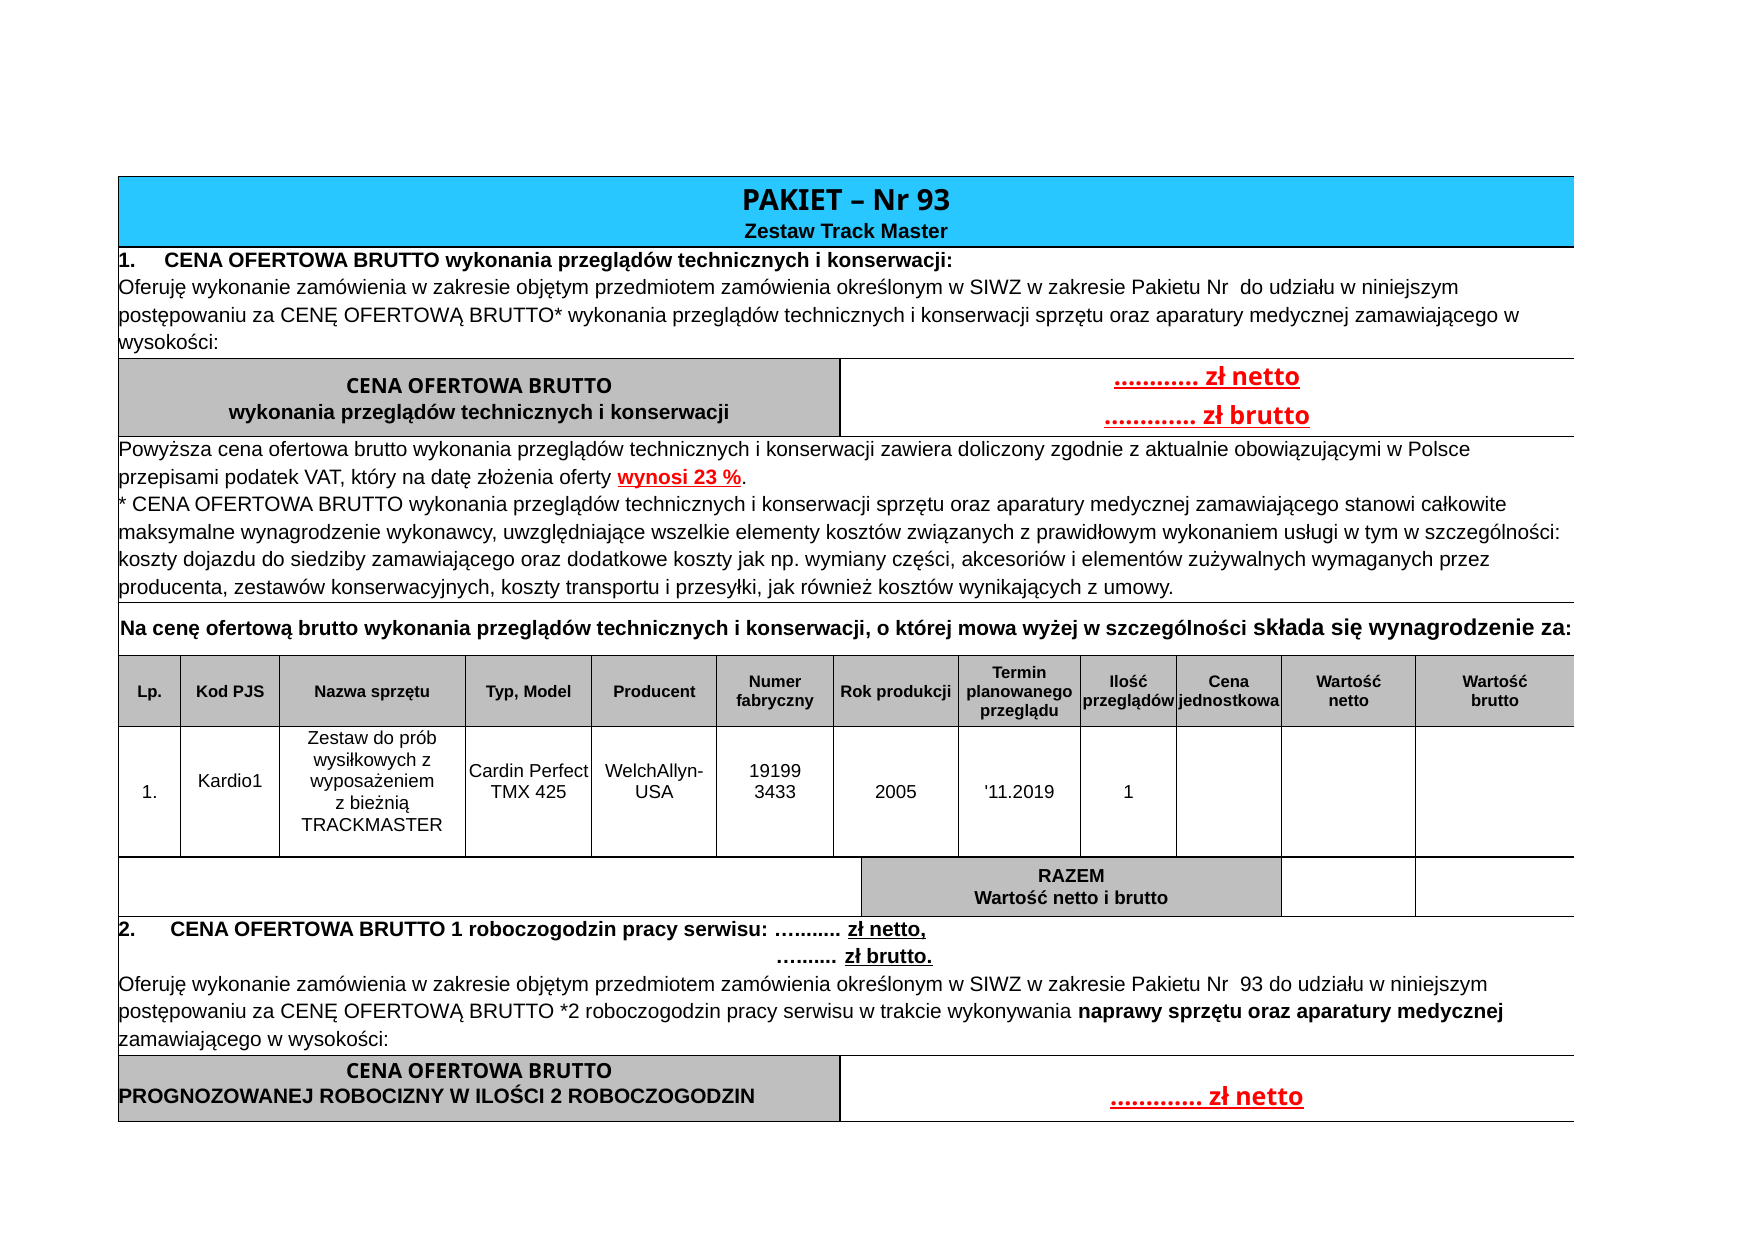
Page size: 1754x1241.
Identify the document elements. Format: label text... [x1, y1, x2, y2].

table_cell Zestaw do prób wysiłkowych z wyposażeniem z bieżnią TRACKMASTER [280, 727, 465, 856]
table_cell Cena jednostkowa [1177, 656, 1281, 726]
table_cell Ilość przeglądów [1081, 656, 1176, 726]
table_cell …......... zł netto ….......... zł brutto [841, 359, 1574, 436]
table_cell Na cenę ofertową brutto wykonania przeglądów technicznych i konserwacji, o której mowa wyżej w szczególności składa się wynagrodzenie za: [119, 603, 1574, 655]
table_cell [119, 858, 861, 916]
table_cell 2. CENA OFERTOWA BRUTTO 1 roboczogodzin pracy serwisu: …........ zł netto, …....... zł brutto. Oferuję wykonanie zamówienia w zakresie objętym przedmiotem zamówienia określonym w SIWZ w zakresie Pakietu Nr 93 do udziału w niniejszym postępowaniu za CENĘ OFERTOWĄ BRUTTO *2 roboczogodzin pracy serwisu w trakcie wykonywania naprawy sprzętu oraz aparatury medycznej zamawiającego w wysokości: [119, 917, 1574, 1055]
table_cell [1282, 858, 1415, 916]
table_cell [1416, 858, 1574, 916]
table_cell CENA OFERTOWA BRUTTO wykonania przeglądów technicznych i konserwacji [119, 359, 839, 436]
table_cell WelchAllyn-USA [592, 727, 716, 856]
table_cell Powyższa cena ofertowa brutto wykonania przeglądów technicznych i konserwacji zawiera doliczony zgodnie z aktualnie obowiązującymi w Polsce przepisami podatek VAT, który na datę złożenia oferty wynosi 23 %. * CENA OFERTOWA BRUTTO wykonania przeglądów technicznych i konserwacji sprzętu oraz aparatury medycznej zamawiającego stanowi całkowite maksymalne wynagrodzenie wykonawcy, uwzględniające wszelkie elementy kosztów związanych z prawidłowym wykonaniem usługi w tym w szczególności: koszty dojazdu do siedziby zamawiającego oraz dodatkowe koszty jak np. wymiany części, akcesoriów i elementów zużywalnych wymaganych przez producenta, zestawów konserwacyjnych, koszty transportu i przesyłki, jak również kosztów wynikających z umowy. [119, 437, 1574, 602]
table_cell [1282, 727, 1415, 856]
table_cell [1177, 727, 1281, 856]
table_cell Cardin Perfect TMX 425 [466, 727, 591, 856]
table_cell Numer fabryczny [717, 656, 833, 726]
table_cell Wartość netto [1282, 656, 1415, 726]
table_cell 1 [1081, 727, 1176, 856]
table_cell ….......... zł netto [841, 1056, 1574, 1121]
table_cell Kardio1 [181, 727, 279, 856]
table_cell 2005 [834, 727, 958, 856]
table_cell CENA OFERTOWA BRUTTO PROGNOZOWANEJ ROBOCIZNY W ILOŚCI 2 ROBOCZOGODZIN [119, 1056, 839, 1121]
table_cell Lp. [119, 656, 180, 726]
table_cell RAZEM Wartość netto i brutto [862, 858, 1281, 916]
table_cell 1. CENA OFERTOWA BRUTTO wykonania przeglądów technicznych i konserwacji: Oferuję wykonanie zamówienia w zakresie objętym przedmiotem zamówienia określonym w SIWZ w zakresie Pakietu Nr do udziału w niniejszym postępowaniu za CENĘ OFERTOWĄ BRUTTO* wykonania przeglądów technicznych i konserwacji sprzętu oraz aparatury medycznej zamawiającego w wysokości: [119, 248, 1574, 357]
table_header PAKIET – Nr 93 Zestaw Track Master [119, 177, 1574, 246]
table_cell Nazwa sprzętu [280, 656, 465, 726]
table_cell Rok produkcji [834, 656, 958, 726]
table_cell 1. [119, 727, 180, 856]
table_cell [1416, 727, 1574, 856]
table_cell Wartość brutto [1416, 656, 1574, 726]
table_cell '11.2019 [959, 727, 1080, 856]
table_cell Producent [592, 656, 716, 726]
table_cell 19199 3433 [717, 727, 833, 856]
table_cell Termin planowanego przeglądu [959, 656, 1080, 726]
table_cell Kod PJS [181, 656, 279, 726]
table_cell Typ, Model [466, 656, 591, 726]
